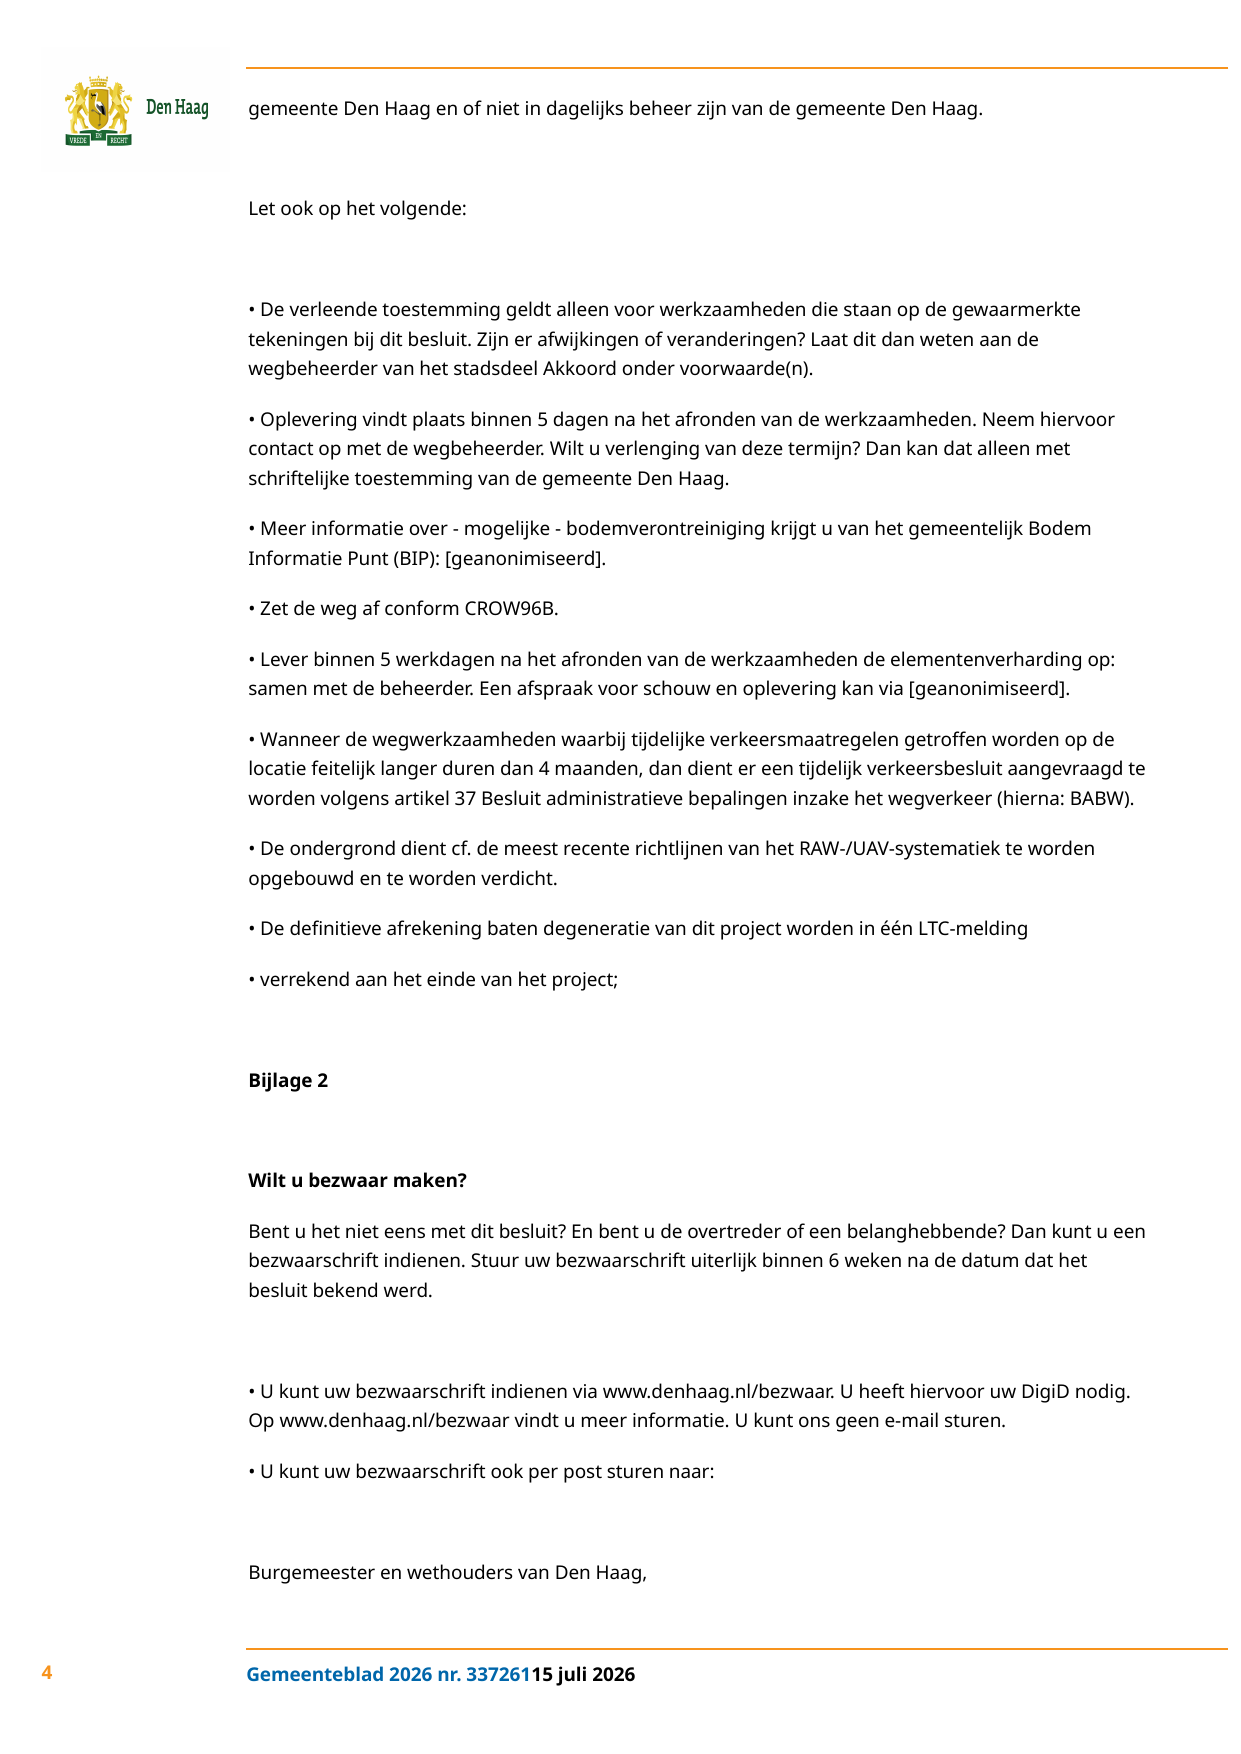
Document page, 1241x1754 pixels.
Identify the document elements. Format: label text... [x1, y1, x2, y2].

text • Wanneer de wegwerkzaamheden waarbij tijdelijke verkeersmaatregelen getroffen worden op de locatie feitelijk langer duren dan 4 maanden, dan dient er een tijdelijk verkeersbesluit aangevraagd te worden volgens artikel 37 Besluit administratieve bepalingen inzake het wegverkeer (hierna: BABW). [248, 726, 1152, 811]
text • Meer informatie over - mogelijke - bodemverontreiniging krijgt u van het gemeentelijk Bodem Informatie Punt (BIP): [geanonimiseerd]. [248, 516, 1152, 571]
text • U kunt uw bezwaarschrift indienen via www.denhaag.nl/bezwaar. U heeft hiervoor uw DigiD nodig. Op www.denhaag.nl/bezwaar vindt u meer informatie. U kunt ons geen e-mail sturen. [248, 1378, 1152, 1433]
text gemeente Den Haag en of niet in dagelijks beheer zijn van de gemeente Den Haag. [248, 95, 1152, 121]
text Wilt u bezwaar maken? [248, 1168, 1152, 1193]
picture [41, 47, 231, 172]
text • verrekend aan het einde van het project; [248, 966, 1152, 992]
text Bent u het niet eens met dit besluit? En bent u de overtreder of een belanghebbende? Dan kunt u een bezwaarschrift indienen. Stuur uw bezwaarschrift uiterlijk binnen 6 weken na de datum dat het besluit bekend werd. [248, 1218, 1152, 1303]
text • De ondergrond dient cf. de meest recente richtlijnen van het RAW-/UAV-systematiek te worden opgebouwd en te worden verdicht. [248, 836, 1152, 891]
text • De verleende toestemming geldt alleen voor werkzaamheden die staan op de gewaarmerkte tekeningen bij dit besluit. Zijn er afwijkingen of veranderingen? Laat dit dan weten aan de wegbeheerder van het stadsdeel Akkoord onder voorwaarde(n). [248, 296, 1152, 381]
text • De definitieve afrekening baten degeneratie van dit project worden in één LTC-melding [248, 916, 1152, 941]
text • Zet de weg af conform CROW96B. [248, 596, 1152, 621]
text • Oplevering vindt plaats binnen 5 dagen na het afronden van de werkzaamheden. Neem hiervoor contact op met de wegbeheerder. Wilt u verlenging van deze termijn? Dan kan dat alleen met schriftelijke toestemming van de gemeente Den Haag. [248, 406, 1152, 491]
text Let ook op het volgende: [248, 196, 1152, 221]
text Bijlage 2 [248, 1067, 1152, 1093]
text • U kunt uw bezwaarschrift ook per post sturen naar: [248, 1458, 1152, 1484]
text Burgemeester en wethouders van Den Haag, [248, 1559, 1152, 1585]
text • Lever binnen 5 werkdagen na het afronden van de werkzaamheden de elementenverharding op: samen met de beheerder. Een afspraak voor schouw en oplevering kan via [geanonimiseerd]. [248, 646, 1152, 701]
